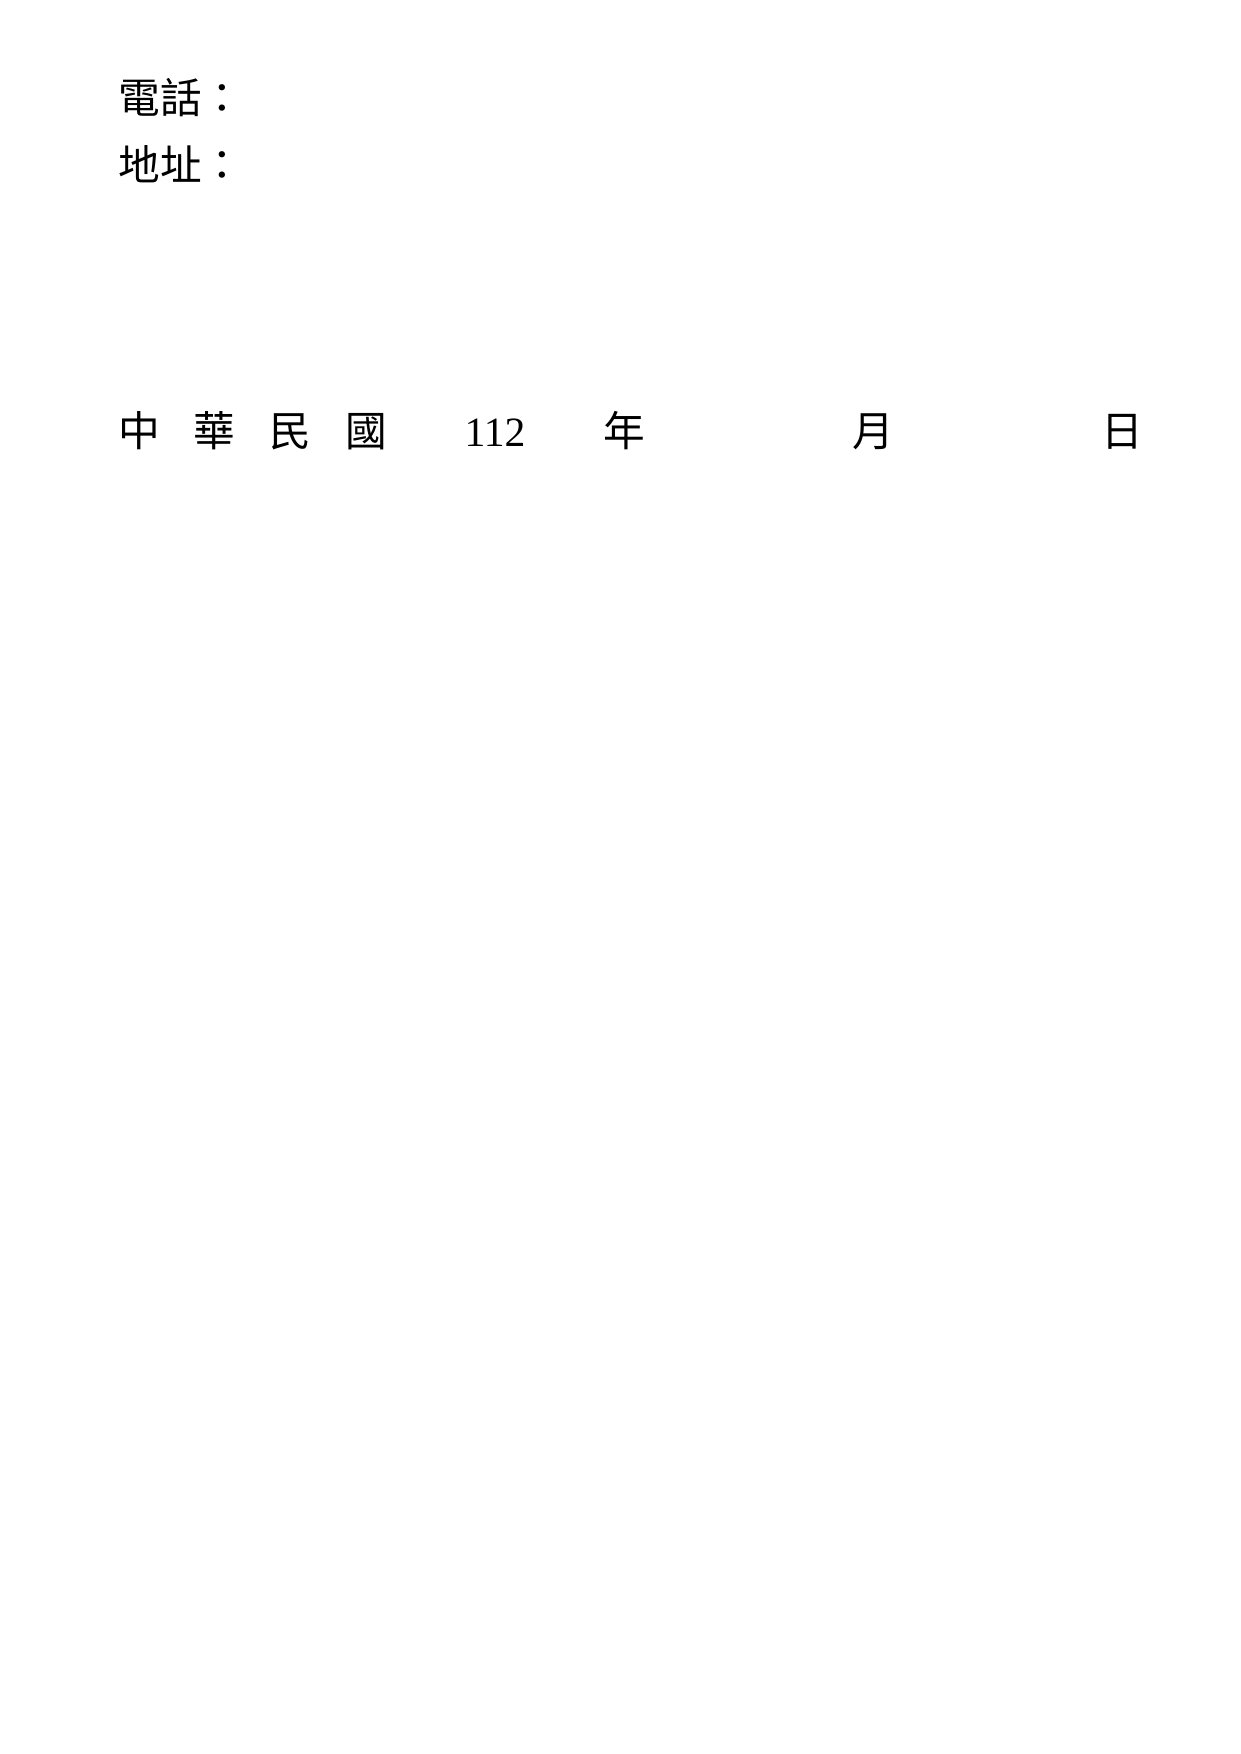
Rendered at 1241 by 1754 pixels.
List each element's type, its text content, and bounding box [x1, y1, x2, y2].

text 電話： [118, 62, 1144, 128]
text 中華民國 112 年 月 日 [118, 395, 1144, 461]
text 地址： [118, 128, 1144, 195]
